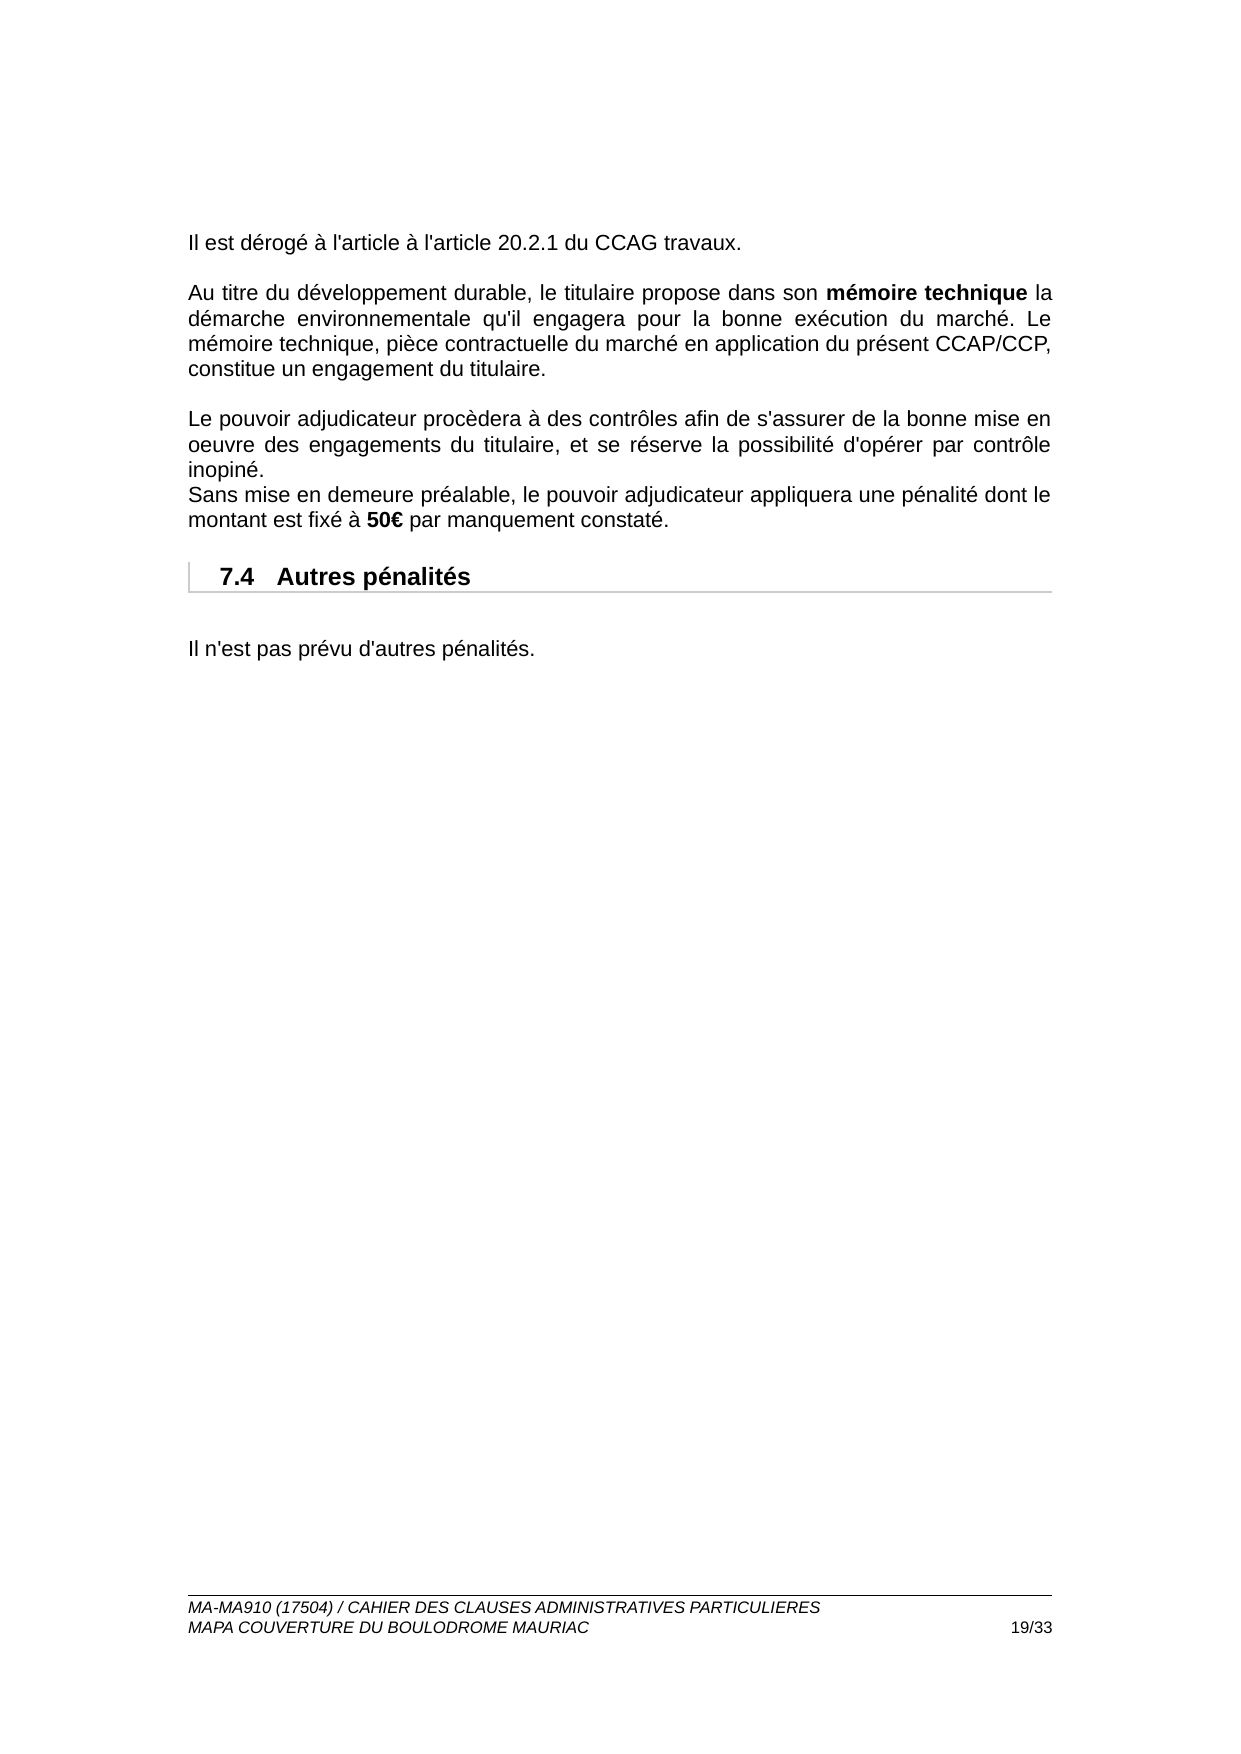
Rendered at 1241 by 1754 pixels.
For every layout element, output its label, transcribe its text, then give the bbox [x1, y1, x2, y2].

text Au titre du développement durable, le titulaire propose dans son mémoire technique la démarche environnementale qu'il engagera pour la bonne exécution du marché. Le mémoire technique, pièce contractuelle du marché en application du présent CCAP/CCP, constitue un engagement du titulaire. [188, 280, 1052, 381]
text Il est dérogé à l'article à l'article 20.2.1 du CCAG travaux. [188, 230, 1052, 255]
text Il n'est pas prévu d'autres pénalités. [188, 636, 1052, 661]
subtitle Autres pénalités [190, 562, 1052, 591]
text Le pouvoir adjudicateur procèdera à des contrôles afin de s'assurer de la bonne mise en oeuvre des engagements du titulaire, et se réserve la possibilité d'opérer par contrôle inopiné. [188, 406, 1052, 482]
text Sans mise en demeure préalable, le pouvoir adjudicateur appliquera une pénalité dont le montant est fixé à 50€ par manquement constaté. [188, 482, 1052, 532]
